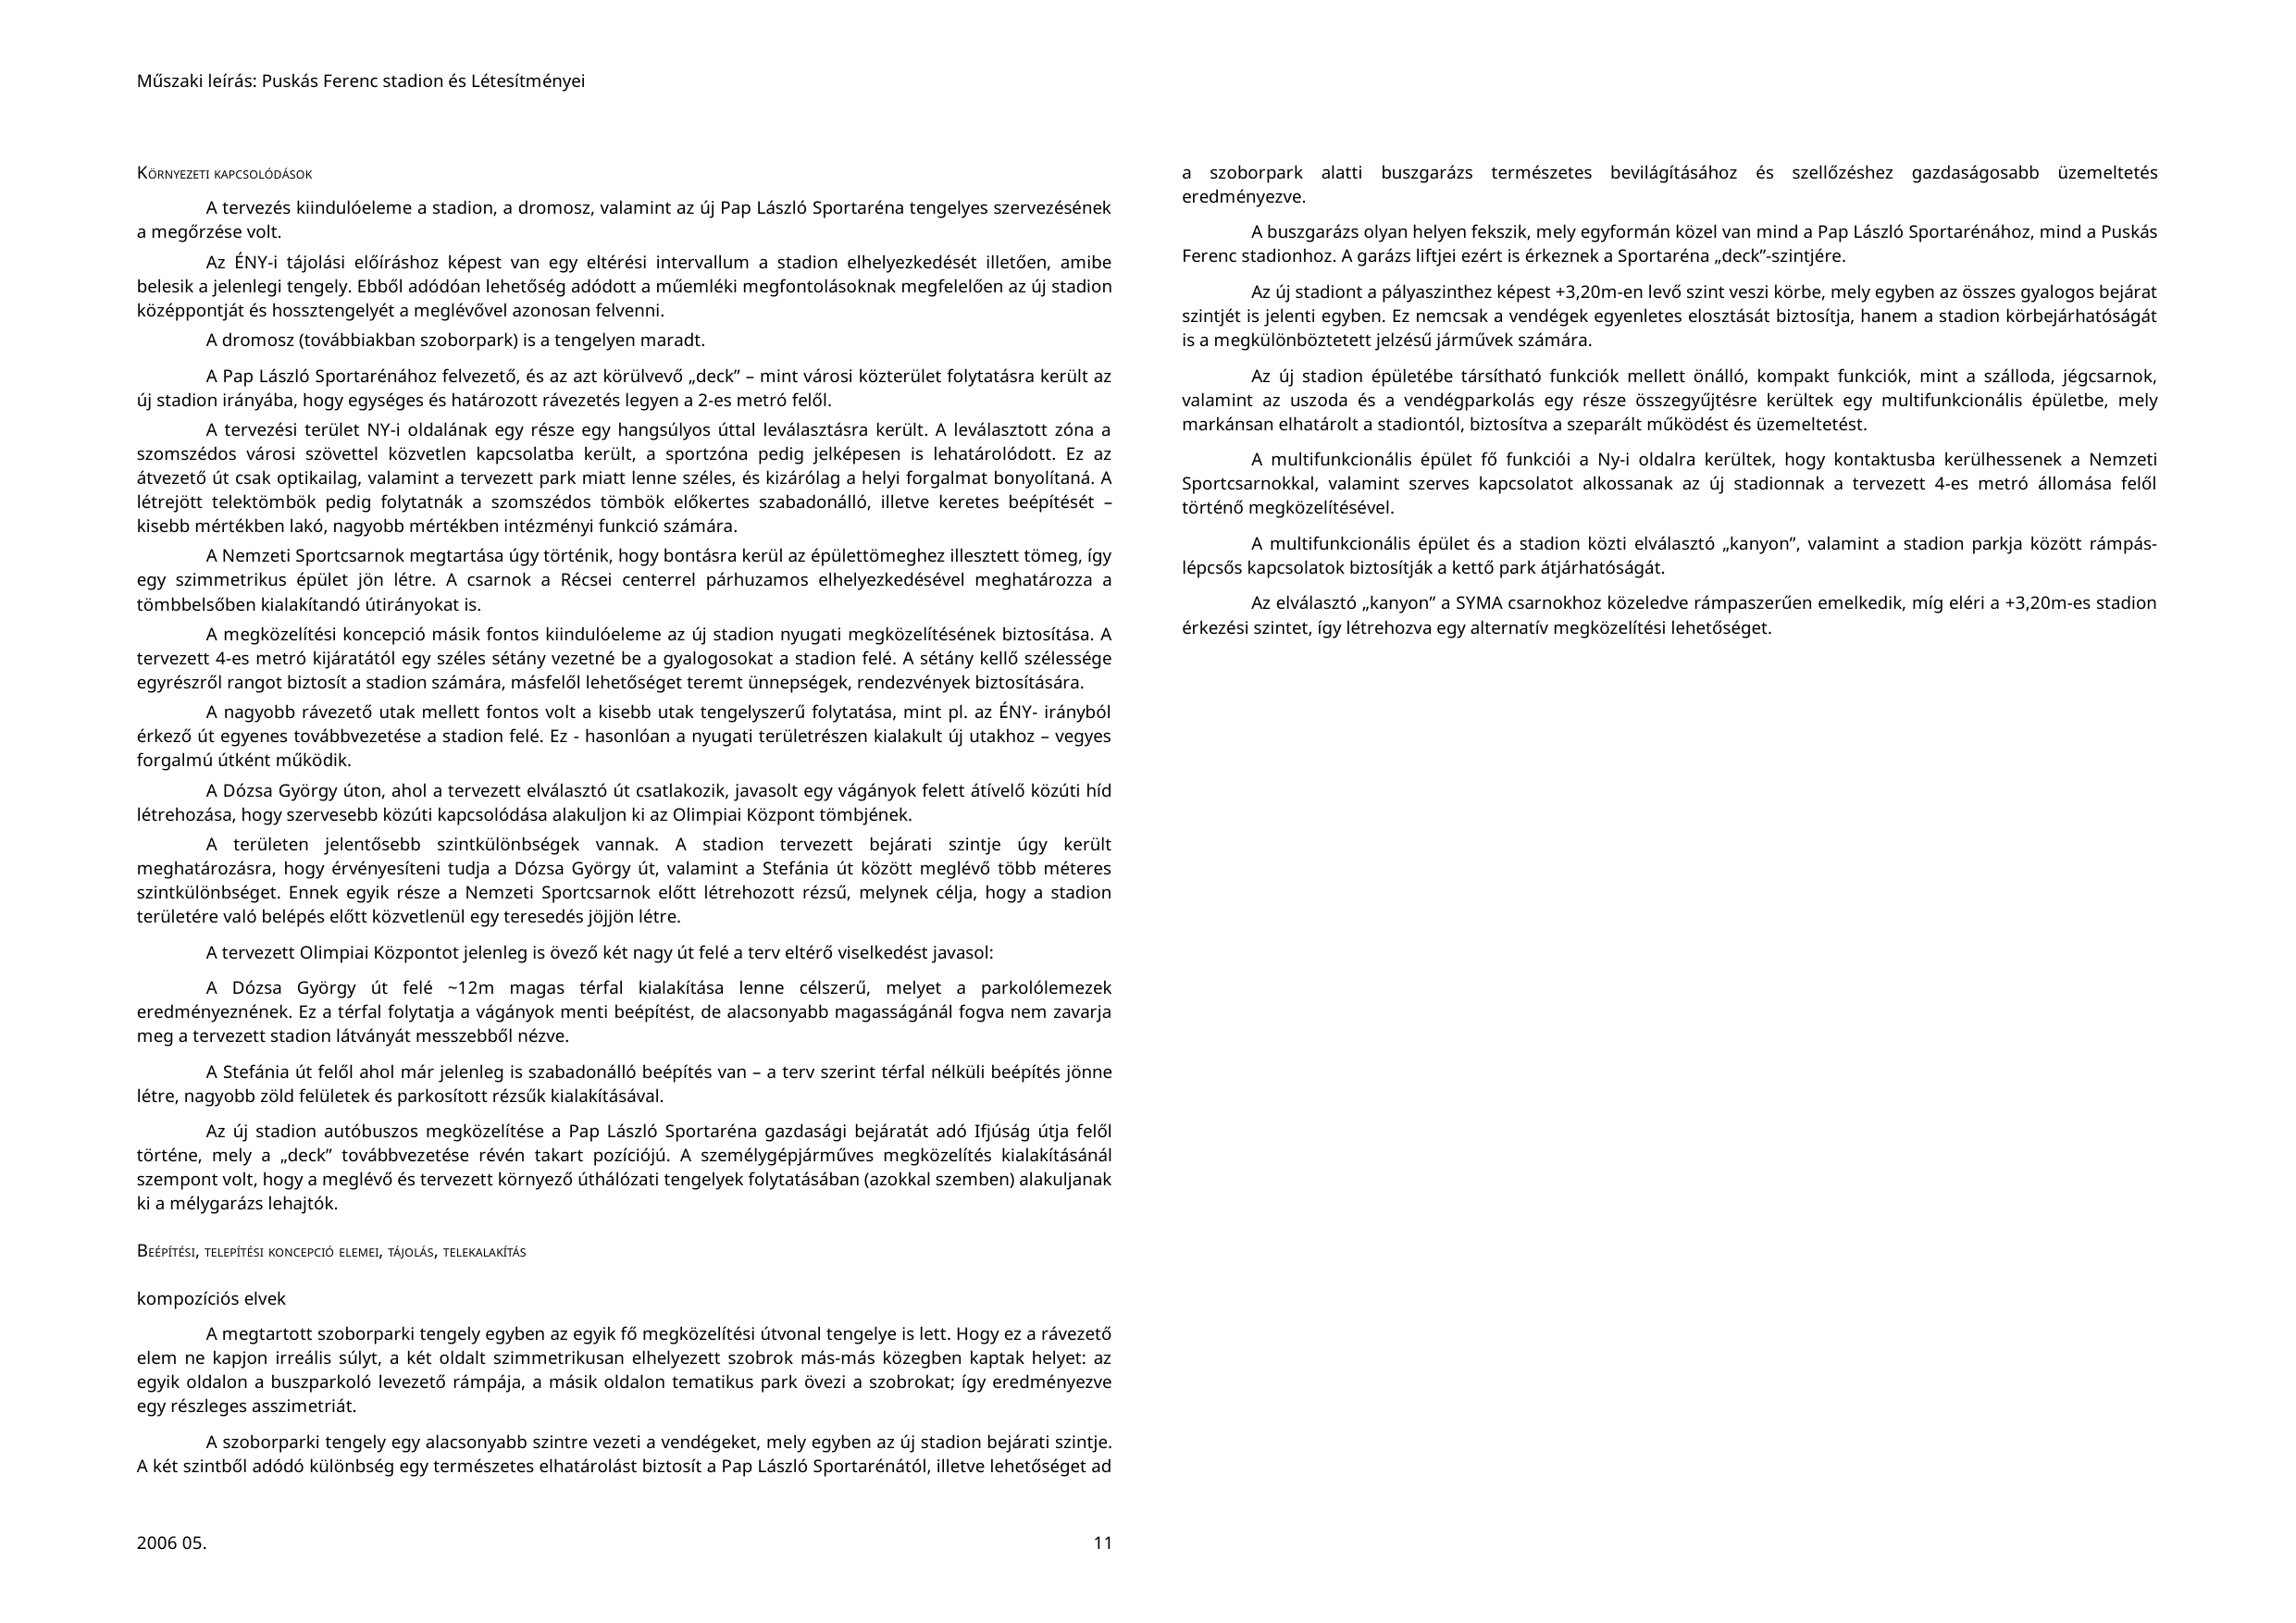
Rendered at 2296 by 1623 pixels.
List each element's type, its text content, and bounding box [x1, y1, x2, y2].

text Az elválasztó „kanyon” a SYMA csarnokhoz közeledve rámpaszerűen emelkedik, míg eléri a +3,20m-es stadion érkezési szintet, így létrehozva egy alternatív megközelítési lehetőséget. [1182, 590, 2159, 638]
text A területen jelentősebb szintkülönbségek vannak. A stadion tervezett bejárati szintje úgy került meghatározásra, hogy érvényesíteni tudja a Dózsa György út, valamint a Stefánia út között meglévő több méteres szintkülönbséget. Ennek egyik része a Nemzeti Sportcsarnok előtt létrehozott rézsű, melynek célja, hogy a stadion területére való belépés előtt közvetlenül egy teresedés jöjjön létre. [137, 832, 1113, 928]
text A multifunkcionális épület és a stadion közti elválasztó „kanyon”, valamint a stadion parkja között rámpás-lépcsős kapcsolatok biztosítják a kettő park átjárhatóságát. [1182, 531, 2159, 579]
text a szoborpark alatti buszgarázs természetes bevilágításához és szellőzéshez gazdaságosabb üzemeltetés eredményezve. [1182, 160, 2159, 208]
subtitle kompozíciós elvek [137, 1285, 1113, 1309]
text A multifunkcionális épület fő funkciói a Ny-i oldalra kerültek, hogy kontaktusba kerülhessenek a Nemzeti Sportcsarnokkal, valamint szerves kapcsolatot alkossanak az új stadionnak a tervezett 4-es metró állomása felől történő megközelítésével. [1182, 447, 2159, 519]
text A Dózsa György út felé ~12m magas térfal kialakítása lenne célszerű, melyet a parkolólemezek eredményeznének. Ez a térfal folytatja a vágányok menti beépítést, de alacsonyabb magasságánál fogva nem zavarja meg a tervezett stadion látványát messzebből nézve. [137, 975, 1113, 1047]
text A tervezés kiindulóeleme a stadion, a dromosz, valamint az új Pap László Sportaréna tengelyes szervezésének a megőrzése volt. [137, 195, 1113, 243]
text Az ÉNY-i tájolási előíráshoz képest van egy eltérési intervallum a stadion elhelyezkedését illetően, amibe belesik a jelenlegi tengely. Ebből adódóan lehetőség adódott a műemléki megfontolásoknak megfelelően az új stadion középpontját és hossztengelyét a meglévővel azonosan felvenni. [137, 249, 1113, 322]
text A megközelítési koncepció másik fontos kiindulóeleme az új stadion nyugati megközelítésének biztosítása. A tervezett 4-es metró kijáratától egy széles sétány vezetné be a gyalogosokat a stadion felé. A sétány kellő szélessége egyrészről rangot biztosít a stadion számára, másfelől lehetőséget teremt ünnepségek, rendezvények biztosítására. [137, 622, 1113, 694]
text A Dózsa György úton, ahol a tervezett elválasztó út csatlakozik, javasolt egy vágányok felett átívelő közúti híd létrehozása, hogy szervesebb közúti kapcsolódása alakuljon ki az Olimpiai Központ tömbjének. [137, 777, 1113, 825]
text A megtartott szoborparki tengely egyben az egyik fő megközelítési útvonal tengelye is lett. Hogy ez a rávezető elem ne kapjon irreális súlyt, a két oldalt szimmetrikusan elhelyezett szobrok más-más közegben kaptak helyet: az egyik oldalon a buszparkoló levezető rámpája, a másik oldalon tematikus park övezi a szobrokat; így eredményezve egy részleges asszimetriát. [137, 1321, 1113, 1418]
text A Stefánia út felől ahol már jelenleg is szabadonálló beépítés van – a terv szerint térfal nélküli beépítés jönne létre, nagyobb zöld felületek és parkosított rézsűk kialakításával. [137, 1059, 1113, 1108]
text A tervezett Olimpiai Központot jelenleg is övező két nagy út felé a terv eltérő viselkedést javasol: [137, 939, 1113, 963]
text A Pap László Sportarénához felvezető, és az azt körülvevő „deck” – mint városi közterület folytatásra került az új stadion irányába, hogy egységes és határozott rávezetés legyen a 2-es metró felől. [137, 363, 1113, 411]
text Az új stadiont a pályaszinthez képest +3,20m-en levő szint veszi körbe, mely egyben az összes gyalogos bejárat szintjét is jelenti egyben. Ez nemcsak a vendégek egyenletes elosztását biztosítja, hanem a stadion körbejárhatóságát is a megkülönböztetett jelzésű járművek számára. [1182, 279, 2159, 352]
text A Nemzeti Sportcsarnok megtartása úgy történik, hogy bontásra kerül az épülettömeghez illesztett tömeg, így egy szimmetrikus épület jön létre. A csarnok a Récsei centerrel párhuzamos elhelyezkedésével meghatározza a tömbbelsőben kialakítandó útirányokat is. [137, 543, 1113, 615]
text A nagyobb rávezető utak mellett fontos volt a kisebb utak tengelyszerű folytatása, mint pl. az ÉNY- irányból érkező út egyenes továbbvezetése a stadion felé. Ez - hasonlóan a nyugati területrészen kialakult új utakhoz – vegyes forgalmú útként működik. [137, 700, 1113, 772]
subtitle Beépítési, telepítési koncepció elemei, tájolás, telekalakítás [137, 1238, 1113, 1262]
subtitle Környezeti kapcsolódások [137, 160, 1113, 184]
text Az új stadion autóbuszos megközelítése a Pap László Sportaréna gazdasági bejáratát adó Ifjúság útja felől történe, mely a „deck” továbbvezetése révén takart pozíciójú. A személygépjárműves megközelítés kialakításánál szempont volt, hogy a meglévő és tervezett környező úthálózati tengelyek folytatásában (azokkal szemben) alakuljanak ki a mélygarázs lehajtók. [137, 1119, 1113, 1215]
text A tervezési terület NY-i oldalának egy része egy hangsúlyos úttal leválasztásra került. A leválasztott zóna a szomszédos városi szövettel közvetlen kapcsolatba került, a sportzóna pedig jelképesen is lehatárolódott. Ez az átvezető út csak optikailag, valamint a tervezett park miatt lenne széles, és kizárólag a helyi forgalmat bonyolítaná. A létrejött telektömbök pedig folytatnák a szomszédos tömbök előkertes szabadonálló, illetve keretes beépítését – kisebb mértékben lakó, nagyobb mértékben intézményi funkció számára. [137, 417, 1113, 538]
text A dromosz (továbbiakban szoborpark) is a tengelyen maradt. [137, 328, 1113, 352]
text Az új stadion épületébe társítható funkciók mellett önálló, kompakt funkciók, mint a szálloda, jégcsarnok, valamint az uszoda és a vendégparkolás egy része összegyűjtésre kerültek egy multifunkcionális épületbe, mely markánsan elhatárolt a stadiontól, biztosítva a szeparált működést és üzemeltetést. [1182, 363, 2159, 436]
text A szoborparki tengely egy alacsonyabb szintre vezeti a vendégeket, mely egyben az új stadion bejárati szintje. A két szintből adódó különbség egy természetes elhatárolást biztosít a Pap László Sportarénától, illetve lehetőséget ad [137, 1429, 1113, 1478]
text A buszgarázs olyan helyen fekszik, mely egyformán közel van mind a Pap László Sportarénához, mind a Puskás Ferenc stadionhoz. A garázs liftjei ezért is érkeznek a Sportaréna „deck”-szintjére. [1182, 219, 2159, 267]
